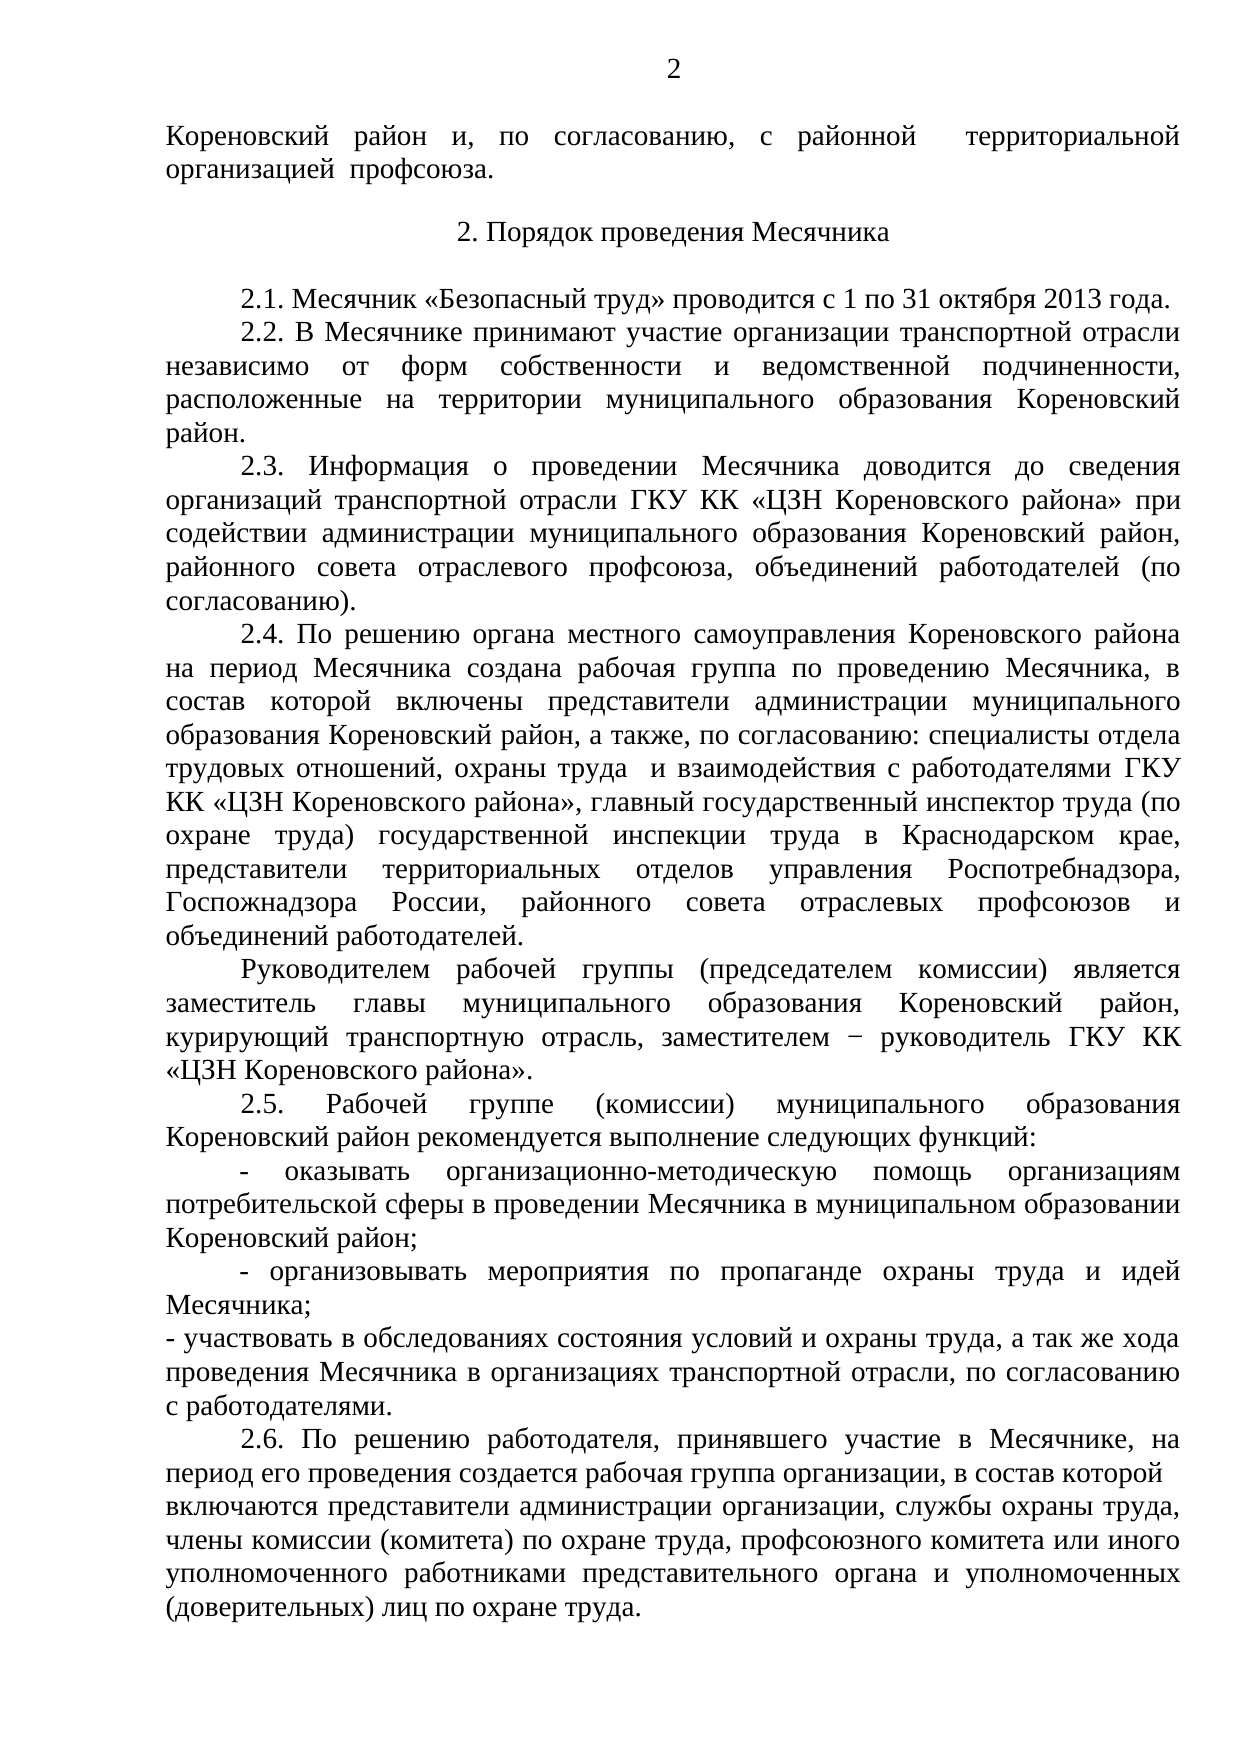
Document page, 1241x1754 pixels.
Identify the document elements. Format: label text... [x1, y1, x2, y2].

text 2.6. По решению работодателя, принявшего участие в Месячнике, на период его проведения создается рабочая группа организации, в состав которой [165, 1421, 1181, 1488]
text - организовывать мероприятия по пропаганде охраны труда и идей Месячника; [165, 1253, 1181, 1321]
text 2.4. По решению органа местного самоуправления Кореновского района на период Месячника создана рабочая группа по проведению Месячника, в состав которой включены представители администрации муниципального образования Кореновский район, а также, по согласованию: специалисты отдела трудовых отношений, охраны труда и взаимодействия с работодателями ГКУ КК «ЦЗН Кореновского района», главный государственный инспектор труда (по охране труда) государственной инспекции труда в Краснодарском крае, представители территориальных отделов управления Роспотребнадзора, Госпожнадзора России, районного совета отраслевых профсоюзов и объединений работодателей. [165, 616, 1181, 952]
text 2.5. Рабочей группе (комиссии) муниципального образования Кореновский район рекомендуется выполнение следующих функций: [165, 1086, 1181, 1153]
text включаются представители администрации организации, службы охраны труда, члены комиссии (комитета) по охране труда, профсоюзного комитета или иного уполномоченного работниками представительного органа и уполномоченных (доверительных) лиц по охране труда. [165, 1488, 1181, 1622]
text 2.2. В Месячнике принимают участие организации транспортной отрасли независимо от форм собственности и ведомственной подчиненности, расположенные на территории муниципального образования Кореновский район. [165, 314, 1181, 448]
text 2.1. Месячник «Безопасный труд» проводится с 1 по 31 октября 2013 года. [165, 281, 1181, 314]
text - оказывать организационно-методическую помощь организациям потребительской сферы в проведении Месячника в муниципальном образовании Кореновский район; [165, 1153, 1181, 1253]
text 2.3. Информация о проведении Месячника доводится до сведения организаций транспортной отрасли ГКУ КК «ЦЗН Кореновского района» при содействии администрации муниципального образования Кореновский район, районного совета отраслевого профсоюза, объединений работодателей (по согласованию). [165, 448, 1181, 616]
text 2. Порядок проведения Месячника [165, 214, 1181, 247]
text 2 [165, 51, 1181, 84]
text - участвовать в обследованиях состояния условий и охраны труда, а так же хода проведения Месячника в организациях транспортной отрасли, по согласованию с работодателями. [165, 1321, 1181, 1421]
text Кореновский район и, по согласованию, с районной территориальной организацией профсоюза. [165, 118, 1181, 185]
text Руководителем рабочей группы (председателем комиссии) является заместитель главы муниципального образования Кореновский район, курирующий транспортную отрасль, заместителем − руководитель ГКУ КК «ЦЗН Кореновского района». [165, 952, 1181, 1086]
